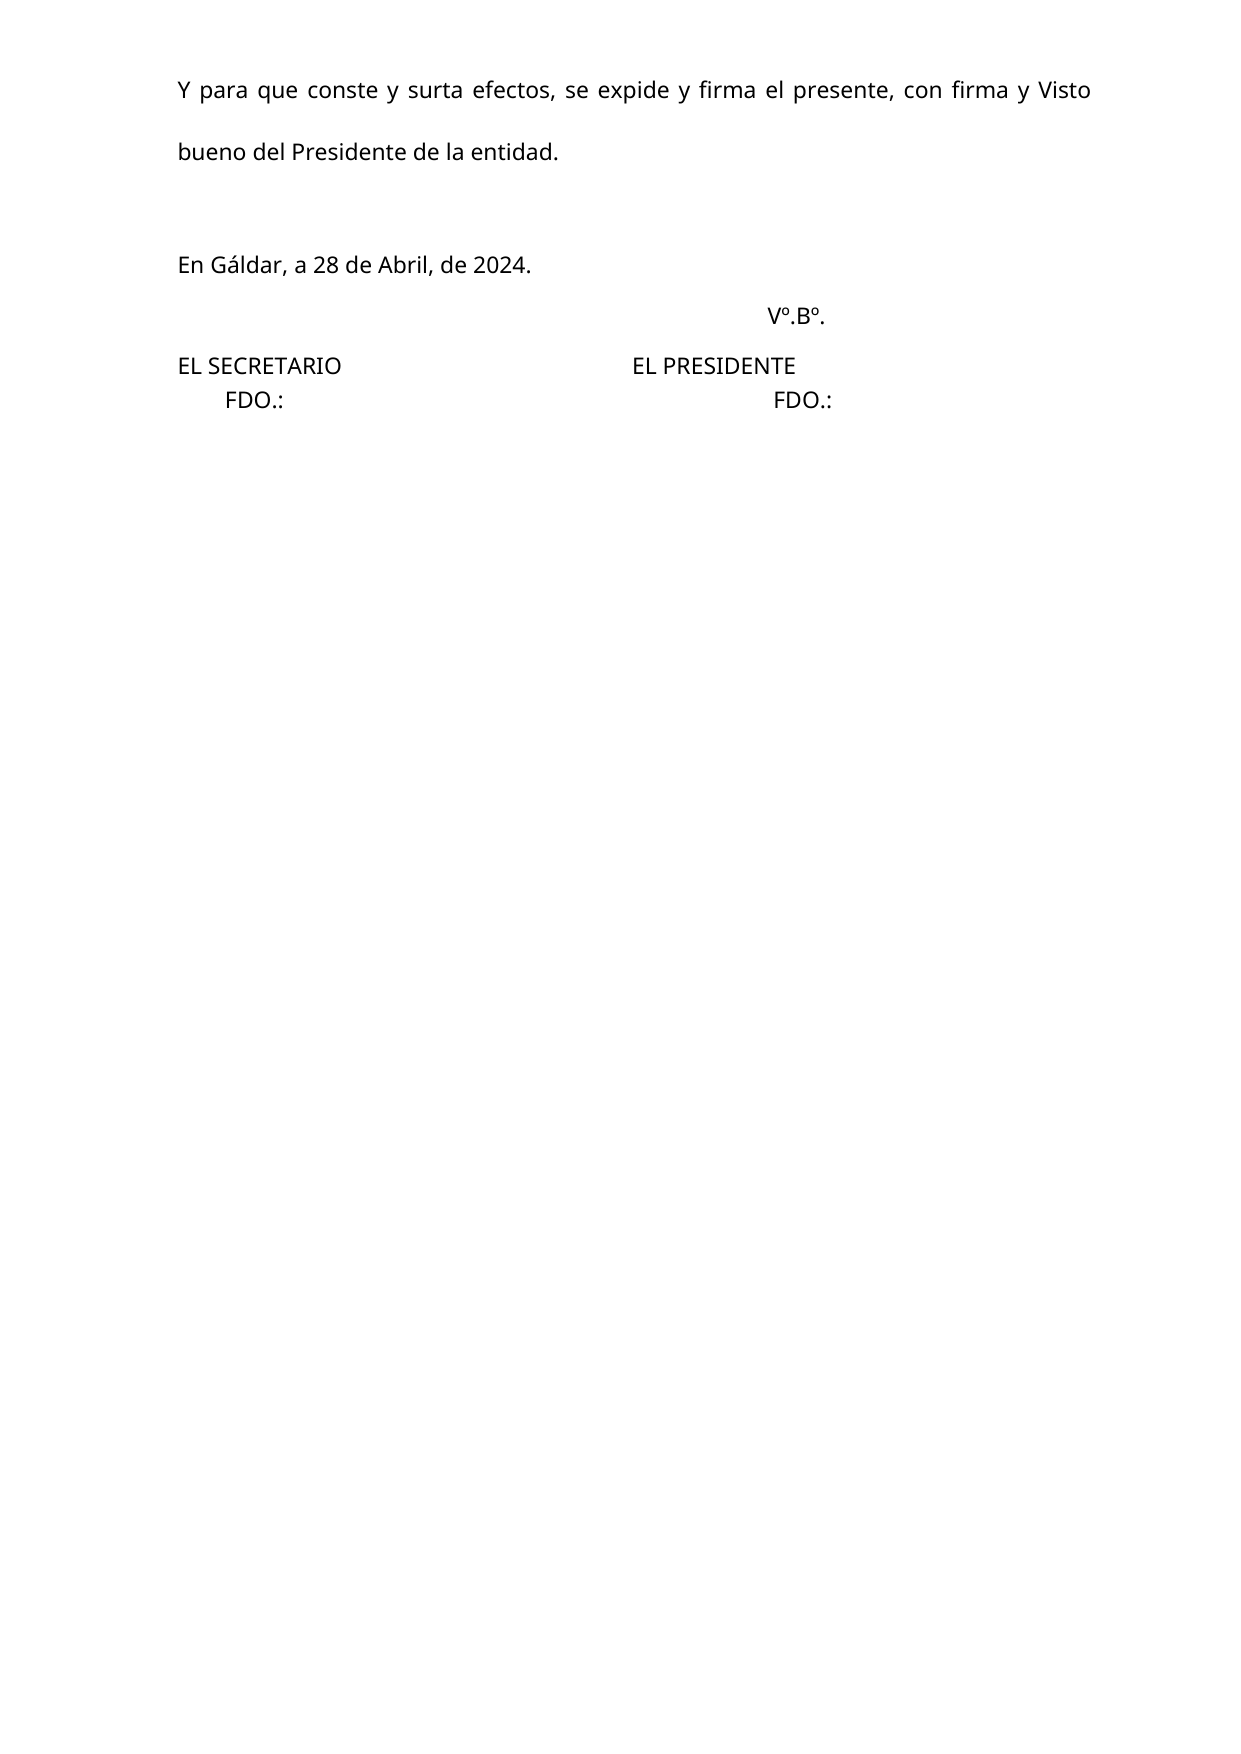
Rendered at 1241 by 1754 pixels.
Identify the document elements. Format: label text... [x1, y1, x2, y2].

text En Gáldar, a 28 de Abril, de 2024. [177, 216, 1093, 281]
text Y para que conste y surta efectos, se expide y firma el presente, con firma y Visto bueno del Presidente de la entidad. [177, 74, 1093, 168]
text EL SECRETARIO EL PRESIDENTE FDO.: FDO.: [177, 350, 1093, 415]
text Vº.Bº. [177, 300, 1093, 331]
